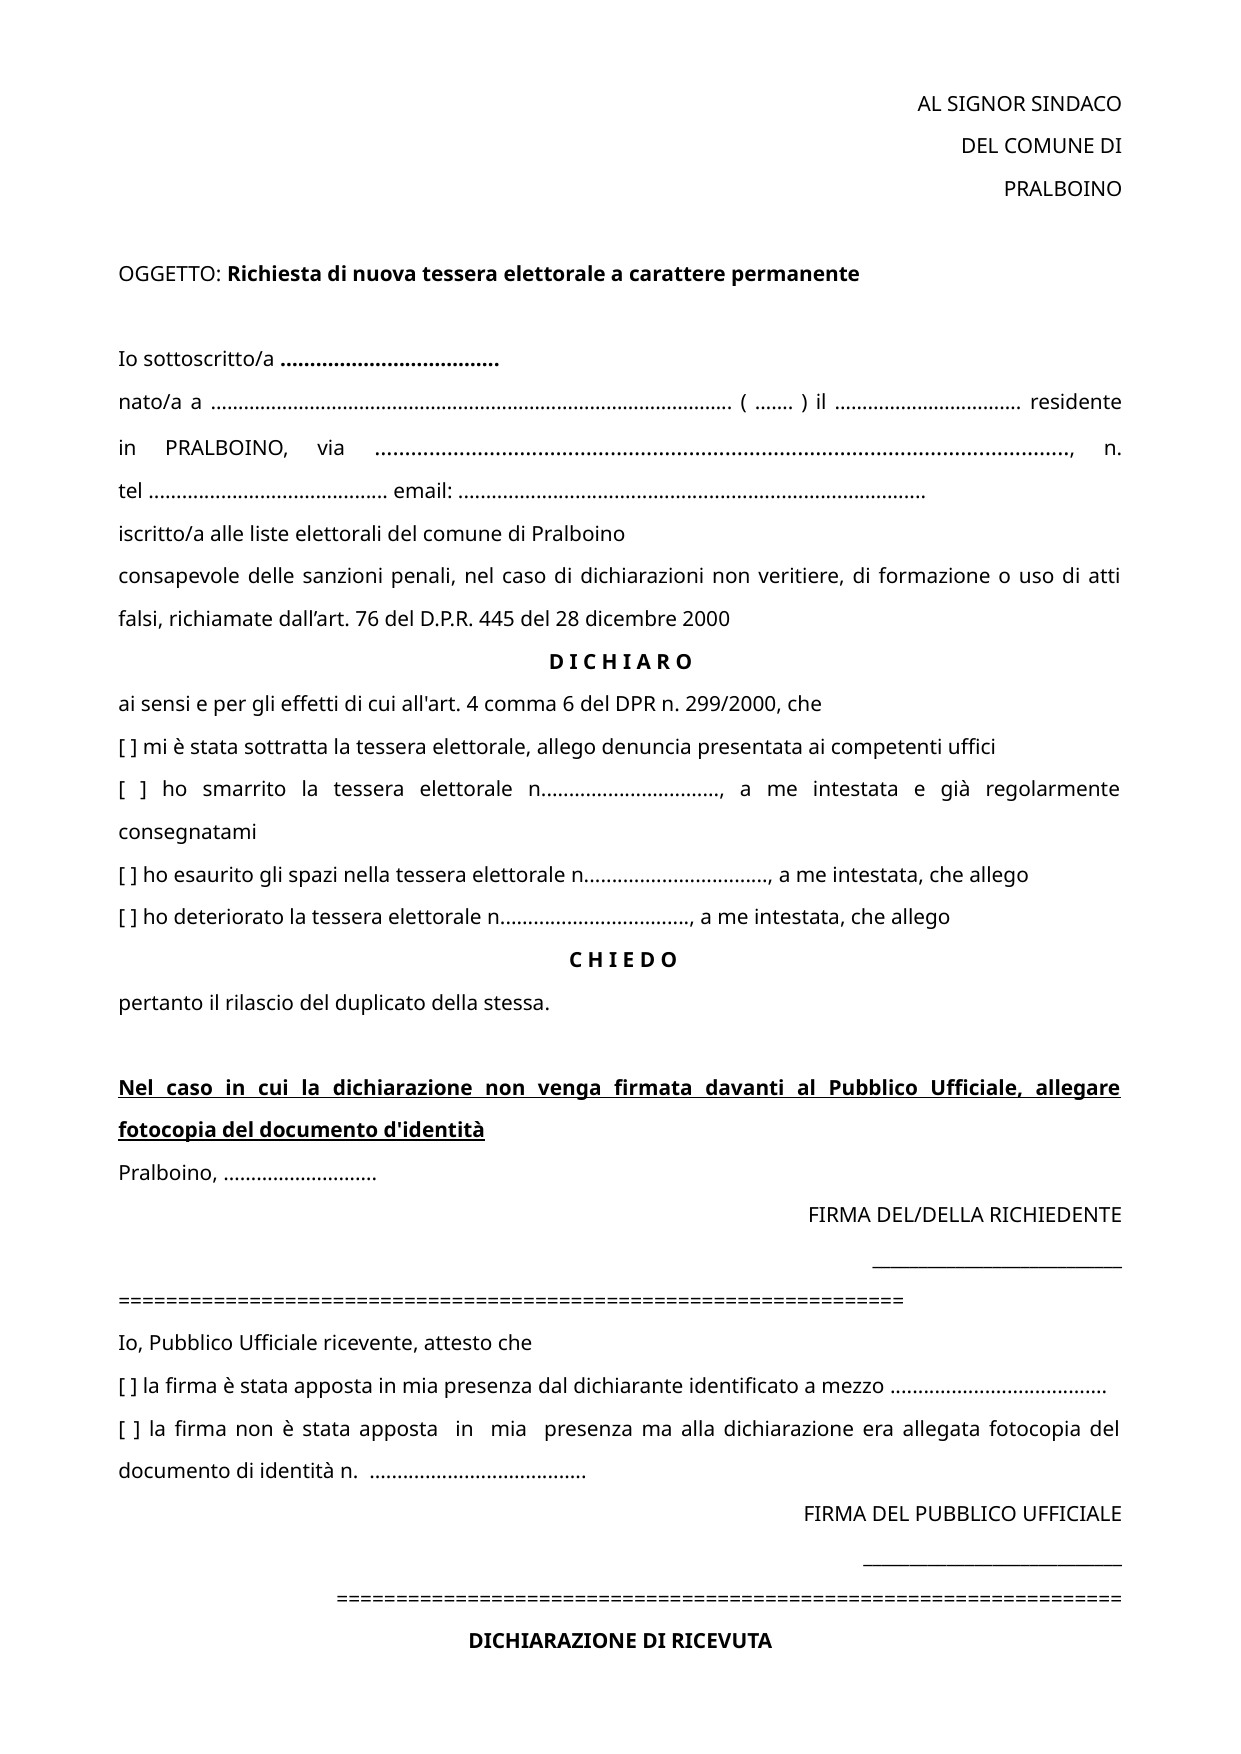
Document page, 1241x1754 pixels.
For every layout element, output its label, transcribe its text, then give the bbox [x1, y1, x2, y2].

text pertanto il rilascio del duplicato della stessa. [118, 988, 1122, 1016]
text AL SIGNOR SINDACO [118, 89, 1122, 117]
text [ ] mi è stata sottratta la tessera elettorale, allego denuncia presentata ai competenti uffici [118, 732, 1122, 760]
text FIRMA DEL/DELLA RICHIEDENTE [118, 1201, 1122, 1229]
text Io, Pubblico Ufficiale ricevente, attesto che [118, 1328, 1122, 1357]
text Io sottoscritto/a ………………………………. [118, 344, 1122, 373]
text Nel caso in cui la dichiarazione non venga firmata davanti al Pubblico Ufficiale, allegare fotocopia del documento d'identità [118, 1073, 1122, 1144]
text FIRMA DEL PUBBLICO UFFICIALE [118, 1499, 1122, 1527]
text Pralboino, ………………………. [118, 1158, 1122, 1186]
text nato/a a ………………………………………………………………………………….. ( ……. ) il ……………………………. residente in PRALBOINO, via …………………………………….………………………………………………….………….., n. tel ........................................... email: .................................................................................... [118, 387, 1122, 505]
text D I C H I A R O [118, 647, 1122, 675]
text ai sensi e per gli effetti di cui all'art. 4 comma 6 del DPR n. 299/2000, che [118, 689, 1122, 718]
text consapevole delle sanzioni penali, nel caso di dichiarazioni non veritiere, di formazione o uso di atti falsi, richiamate dall’art. 76 del D.P.R. 445 del 28 dicembre 2000 [118, 562, 1122, 633]
text ____________________________ ================================================================== [118, 1541, 1122, 1612]
text DEL COMUNE DI [118, 131, 1122, 160]
text C H I E D O [118, 945, 1122, 973]
text iscritto/a alle liste elettorali del comune di Pralboino [118, 519, 1122, 547]
text [ ] la firma è stata apposta in mia presenza dal dichiarante identificato a mezzo ....................................... [118, 1371, 1122, 1399]
text [ ] ho esaurito gli spazi nella tessera elettorale n................................., a me intestata, che allego [118, 860, 1122, 888]
text DICHIARAZIONE DI RICEVUTA [118, 1627, 1122, 1655]
text OGGETTO: Richiesta di nuova tessera elettorale a carattere permanente [118, 259, 1122, 287]
text PRALBOINO [118, 174, 1122, 202]
text ================================================================== [118, 1286, 1122, 1314]
text [ ] ho smarrito la tessera elettorale n................................, a me intestata e già regolarmente consegnatami [118, 774, 1122, 846]
text ___________________________ [118, 1243, 1122, 1272]
text [ ] ho deteriorato la tessera elettorale n.................................., a me intestata, che allego [118, 902, 1122, 931]
text [ ] la firma non è stata apposta in mia presenza ma alla dichiarazione era allegata fotocopia del documento di identità n. ....................................... [118, 1414, 1122, 1485]
